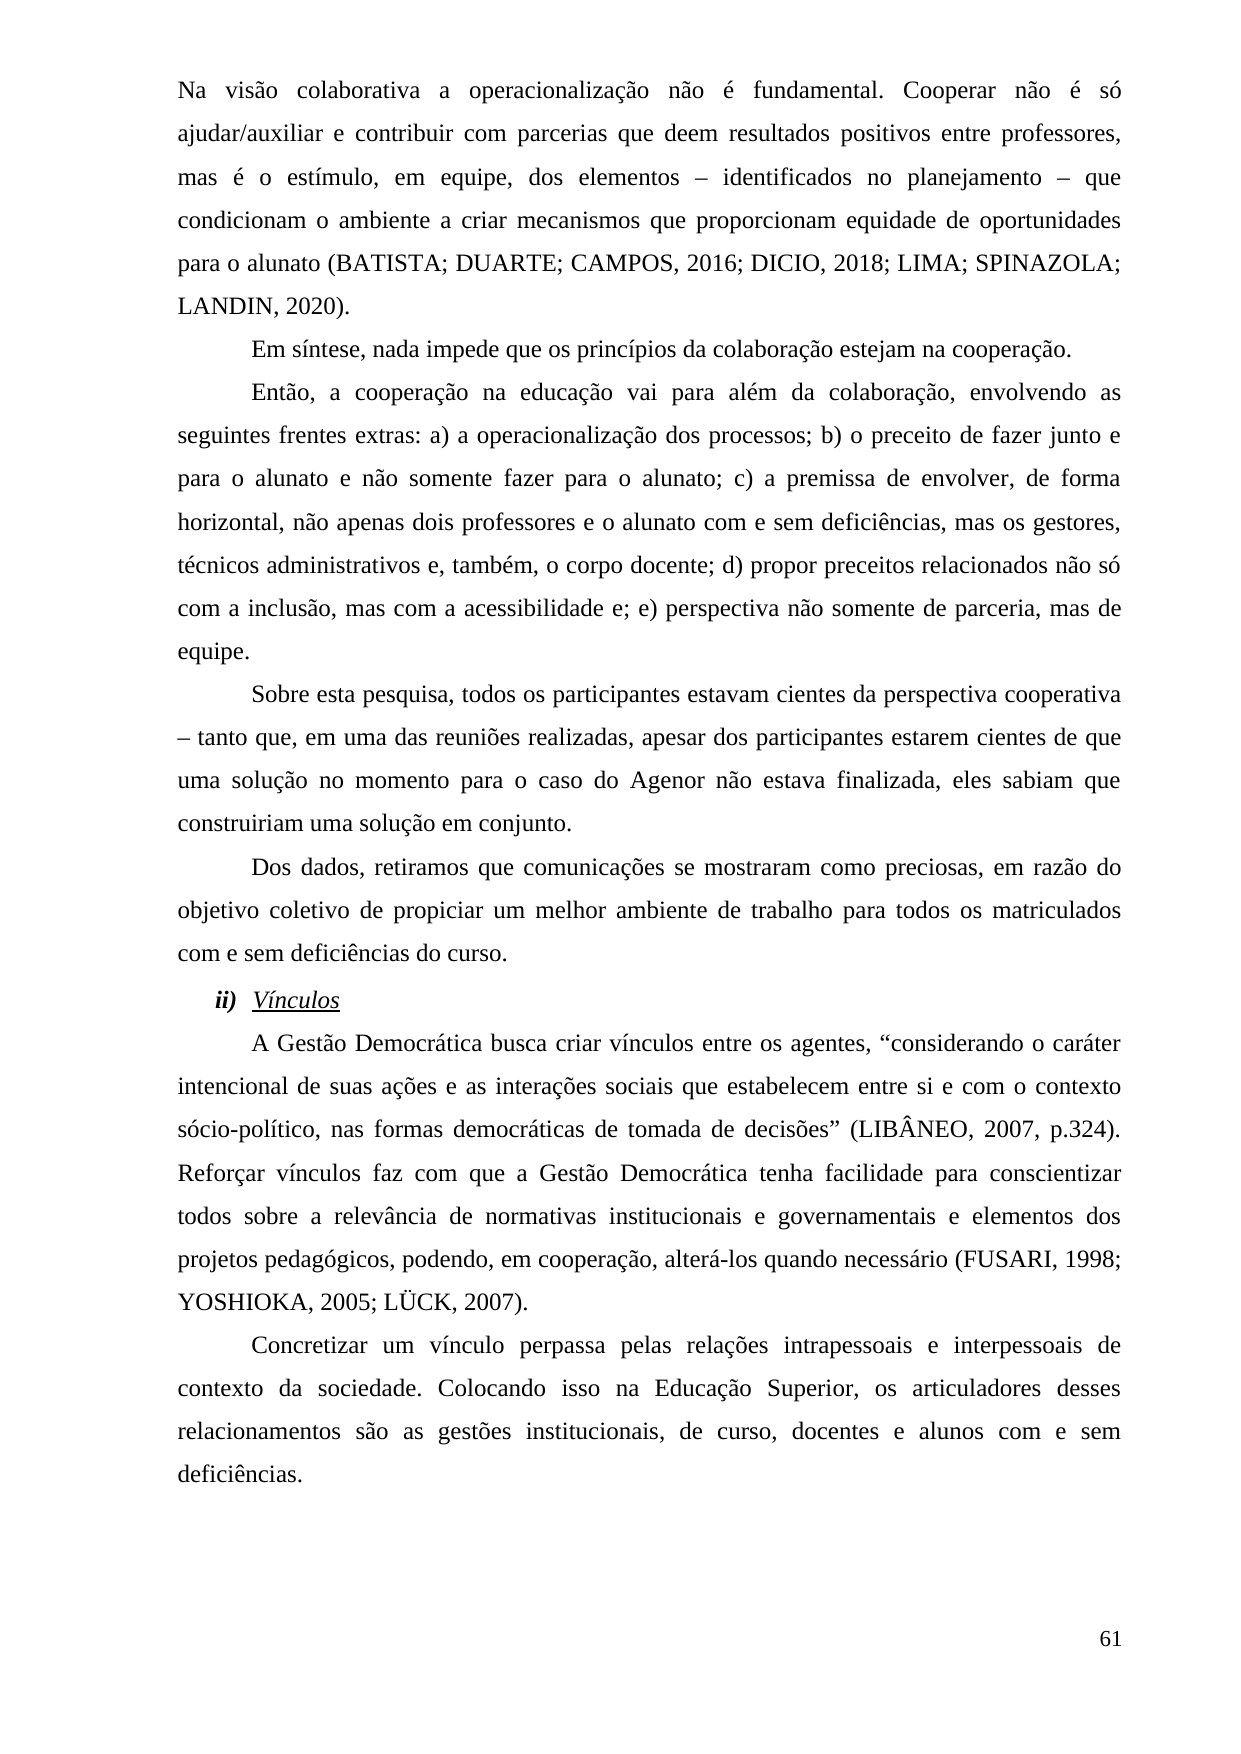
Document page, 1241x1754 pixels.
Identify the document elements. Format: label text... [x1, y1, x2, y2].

text Então, a cooperação na educação vai para além da colaboração, envolvendo as seguintes frentes extras: a) a operacionalização dos processos; b) o preceito de fazer junto e para o alunato e não somente fazer para o alunato; c) a premissa de envolver, de forma horizontal, não apenas dois professores e o alunato com e sem deficiências, mas os gestores, técnicos administrativos e, também, o corpo docente; d) propor preceitos relacionados não só com a inclusão, mas com a acessibilidade e; e) perspectiva não somente de parceria, mas de equipe. [177, 377, 1122, 665]
text Dos dados, retiramos que comunicações se mostraram como preciosas, em razão do objetivo coletivo de propiciar um melhor ambiente de trabalho para todos os matriculados com e sem deficiências do curso. [177, 852, 1122, 967]
text Concretizar um vínculo perpassa pelas relações intrapessoais e interpessoais de contexto da sociedade. Colocando isso na Educação Superior, os articuladores desses relacionamentos são as gestões institucionais, de curso, docentes e alunos com e sem deficiências. [177, 1330, 1122, 1488]
text Sobre esta pesquisa, todos os participantes estavam cientes da perspectiva cooperativa – tanto que, em uma das reuniões realizadas, apesar dos participantes estarem cientes de que uma solução no momento para o caso do Agenor não estava finalizada, eles sabiam que construiriam uma solução em conjunto. [177, 679, 1122, 837]
text Na visão colaborativa a operacionalização não é fundamental. Cooperar não é só ajudar/auxiliar e contribuir com parcerias que deem resultados positivos entre professores, mas é o estímulo, em equipe, dos elementos – identificados no planejamento – que condicionam o ambiente a criar mecanismos que proporcionam equidade de oportunidades para o alunato (BATISTA; DUARTE; CAMPOS, 2016; DICIO, 2018; LIMA; SPINAZOLA; LANDIN, 2020). [177, 75, 1122, 320]
text Em síntese, nada impede que os princípios da colaboração estejam na cooperação. [177, 334, 1122, 363]
text A Gestão Democrática busca criar vínculos entre os agentes, “considerando o caráter intencional de suas ações e as interações sociais que estabelecem entre si e com o contexto sócio-político, nas formas democráticas de tomada de decisões” (LIBÂNEO, 2007, p.324). Reforçar vínculos faz com que a Gestão Democrática tenha facilidade para conscientizar todos sobre a relevância de normativas institucionais e governamentais e elementos dos projetos pedagógicos, podendo, em cooperação, alterá-los quando necessário (FUSARI, 1998; YOSHIOKA, 2005; LÜCK, 2007). [177, 1028, 1122, 1316]
list Vínculos [215, 985, 1122, 1014]
